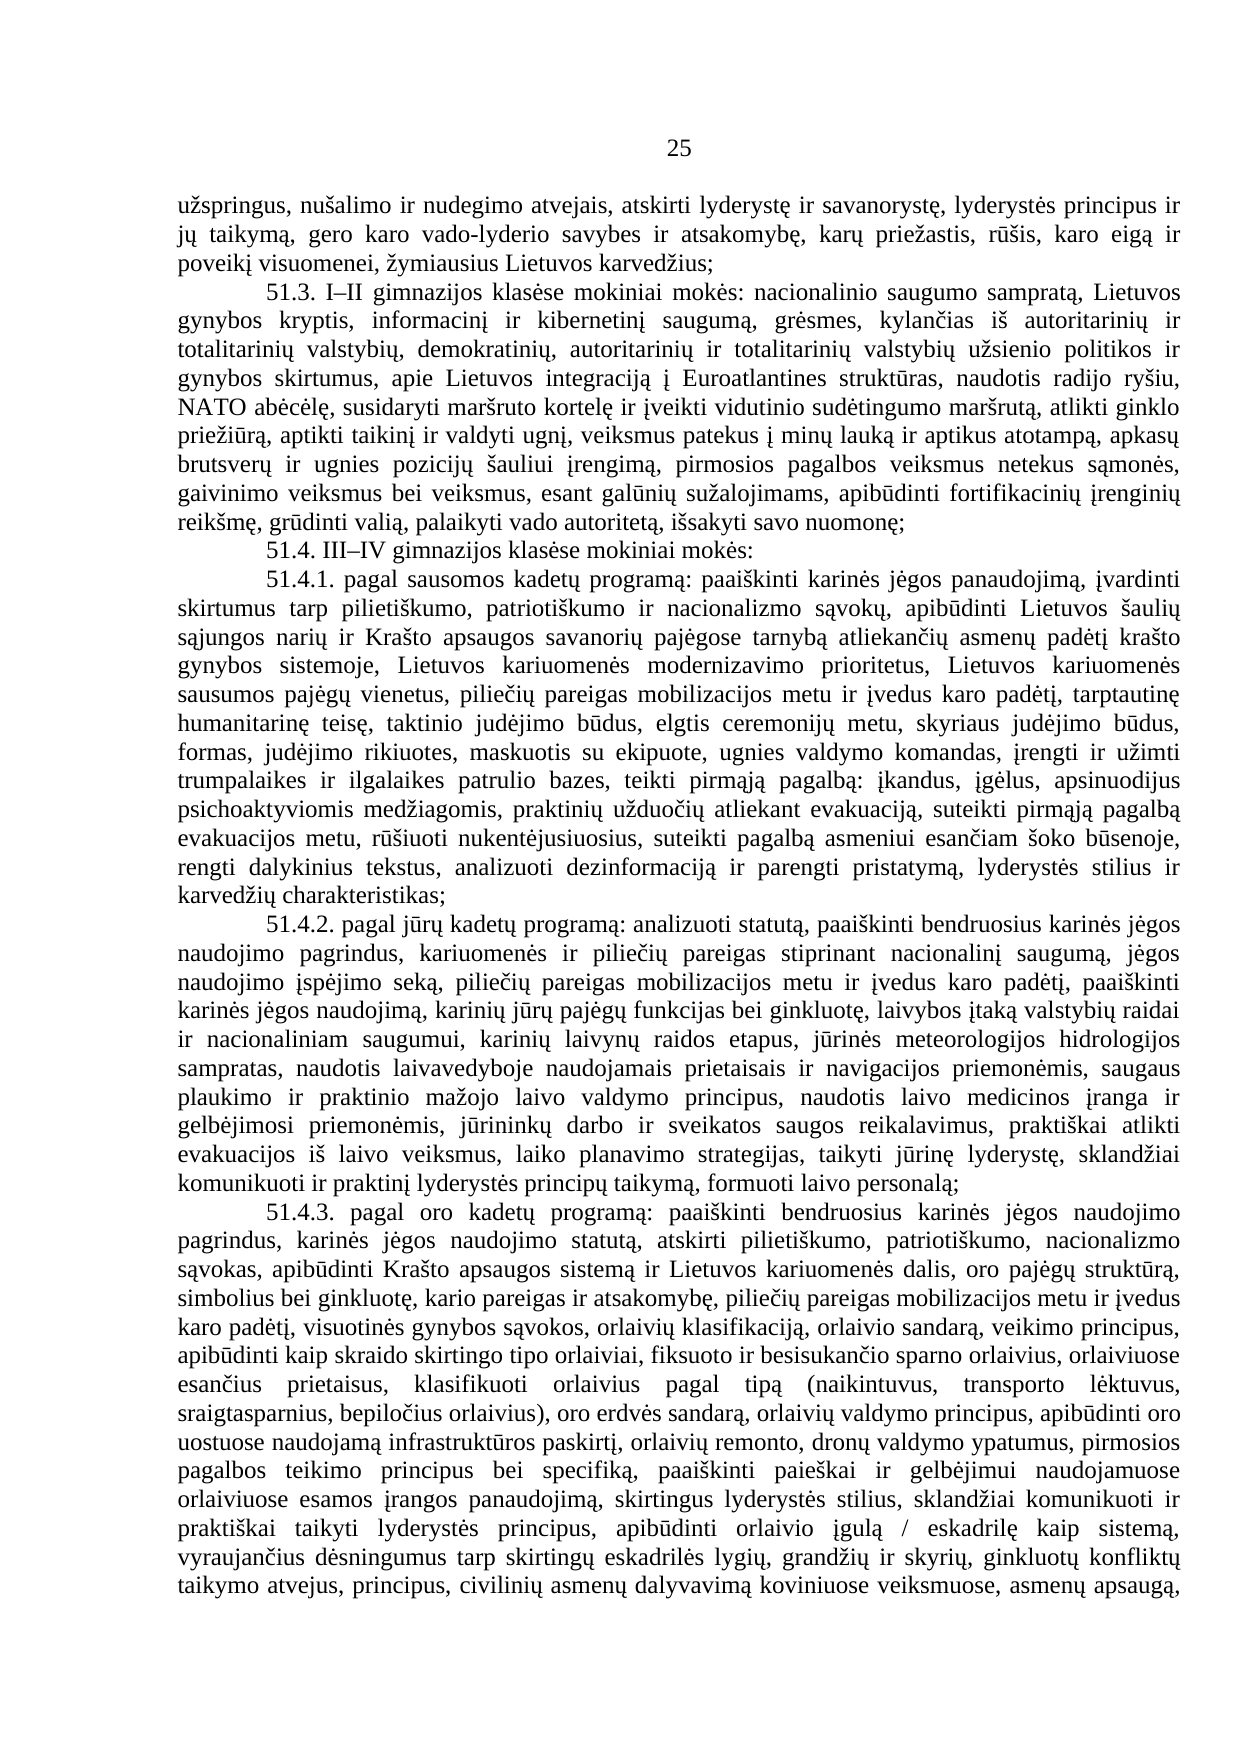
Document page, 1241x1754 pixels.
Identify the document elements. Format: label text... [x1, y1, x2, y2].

text 51.4.2. pagal jūrų kadetų programą: analizuoti statutą, paaiškinti bendruosius karinės jėgos naudojimo pagrindus, kariuomenės ir piliečių pareigas stiprinant nacionalinį saugumą, jėgos naudojimo įspėjimo seką, piliečių pareigas mobilizacijos metu ir įvedus karo padėtį, paaiškinti karinės jėgos naudojimą, karinių jūrų pajėgų funkcijas bei ginkluotę, laivybos įtaką valstybių raidai ir nacionaliniam saugumui, karinių laivynų raidos etapus, jūrinės meteorologijos hidrologijos sampratas, naudotis laivavedyboje naudojamais prietaisais ir navigacijos priemonėmis, saugaus plaukimo ir praktinio mažojo laivo valdymo principus, naudotis laivo medicinos įranga ir gelbėjimosi priemonėmis, jūrininkų darbo ir sveikatos saugos reikalavimus, praktiškai atlikti evakuacijos iš laivo veiksmus, laiko planavimo strategijas, taikyti jūrinę lyderystę, sklandžiai komunikuoti ir praktinį lyderystės principų taikymą, formuoti laivo personalą; [177, 909, 1181, 1197]
text užspringus, nušalimo ir nudegimo atvejais, atskirti lyderystę ir savanorystę, lyderystės principus ir jų taikymą, gero karo vado-lyderio savybes ir atsakomybę, karų priežastis, rūšis, karo eigą ir poveikį visuomenei, žymiausius Lietuvos karvedžius; [177, 190, 1181, 277]
text 51.3. I–II gimnazijos klasėse mokiniai mokės: nacionalinio saugumo sampratą, Lietuvos gynybos kryptis, informacinį ir kibernetinį saugumą, grėsmes, kylančias iš autoritarinių ir totalitarinių valstybių, demokratinių, autoritarinių ir totalitarinių valstybių užsienio politikos ir gynybos skirtumus, apie Lietuvos integraciją į Euroatlantines struktūras, naudotis radijo ryšiu, NATO abėcėlę, susidaryti maršruto kortelę ir įveikti vidutinio sudėtingumo maršrutą, atlikti ginklo priežiūrą, aptikti taikinį ir valdyti ugnį, veiksmus patekus į minų lauką ir aptikus atotampą, apkasų brutsverų ir ugnies pozicijų šauliui įrengimą, pirmosios pagalbos veiksmus netekus sąmonės, gaivinimo veiksmus bei veiksmus, esant galūnių sužalojimams, apibūdinti fortifikacinių įrenginių reikšmę, grūdinti valią, palaikyti vado autoritetą, išsakyti savo nuomonę; [177, 277, 1181, 535]
text 51.4.3. pagal oro kadetų programą: paaiškinti bendruosius karinės jėgos naudojimo pagrindus, karinės jėgos naudojimo statutą, atskirti pilietiškumo, patriotiškumo, nacionalizmo sąvokas, apibūdinti Krašto apsaugos sistemą ir Lietuvos kariuomenės dalis, oro pajėgų struktūrą, simbolius bei ginkluotę, kario pareigas ir atsakomybę, piliečių pareigas mobilizacijos metu ir įvedus karo padėtį, visuotinės gynybos sąvokos, orlaivių klasifikaciją, orlaivio sandarą, veikimo principus, apibūdinti kaip skraido skirtingo tipo orlaiviai, fiksuoto ir besisukančio sparno orlaivius, orlaiviuose esančius prietaisus, klasifikuoti orlaivius pagal tipą (naikintuvus, transporto lėktuvus, sraigtasparnius, bepiločius orlaivius), oro erdvės sandarą, orlaivių valdymo principus, apibūdinti oro uostuose naudojamą infrastruktūros paskirtį, orlaivių remonto, dronų valdymo ypatumus, pirmosios pagalbos teikimo principus bei specifiką, paaiškinti paieškai ir gelbėjimui naudojamuose orlaiviuose esamos įrangos panaudojimą, skirtingus lyderystės stilius, sklandžiai komunikuoti ir praktiškai taikyti lyderystės principus, apibūdinti orlaivio įgulą / eskadrilę kaip sistemą, vyraujančius dėsningumus tarp skirtingų eskadrilės lygių, grandžių ir skyrių, ginkluotų konfliktų taikymo atvejus, principus, civilinių asmenų dalyvavimą koviniuose veiksmuose, asmenų apsaugą, [177, 1197, 1181, 1599]
text 51.4. III–IV gimnazijos klasėse mokiniai mokės: [177, 535, 1181, 564]
text 51.4.1. pagal sausomos kadetų programą: paaiškinti karinės jėgos panaudojimą, įvardinti skirtumus tarp pilietiškumo, patriotiškumo ir nacionalizmo sąvokų, apibūdinti Lietuvos šaulių sąjungos narių ir Krašto apsaugos savanorių pajėgose tarnybą atliekančių asmenų padėtį krašto gynybos sistemoje, Lietuvos kariuomenės modernizavimo prioritetus, Lietuvos kariuomenės sausumos pajėgų vienetus, piliečių pareigas mobilizacijos metu ir įvedus karo padėtį, tarptautinę humanitarinę teisę, taktinio judėjimo būdus, elgtis ceremonijų metu, skyriaus judėjimo būdus, formas, judėjimo rikiuotes, maskuotis su ekipuote, ugnies valdymo komandas, įrengti ir užimti trumpalaikes ir ilgalaikes patrulio bazes, teikti pirmąją pagalbą: įkandus, įgėlus, apsinuodijus psichoaktyviomis medžiagomis, praktinių užduočių atliekant evakuaciją, suteikti pirmąją pagalbą evakuacijos metu, rūšiuoti nukentėjusiuosius, suteikti pagalbą asmeniui esančiam šoko būsenoje, rengti dalykinius tekstus, analizuoti dezinformaciją ir parengti pristatymą, lyderystės stilius ir karvedžių charakteristikas; [177, 564, 1181, 909]
